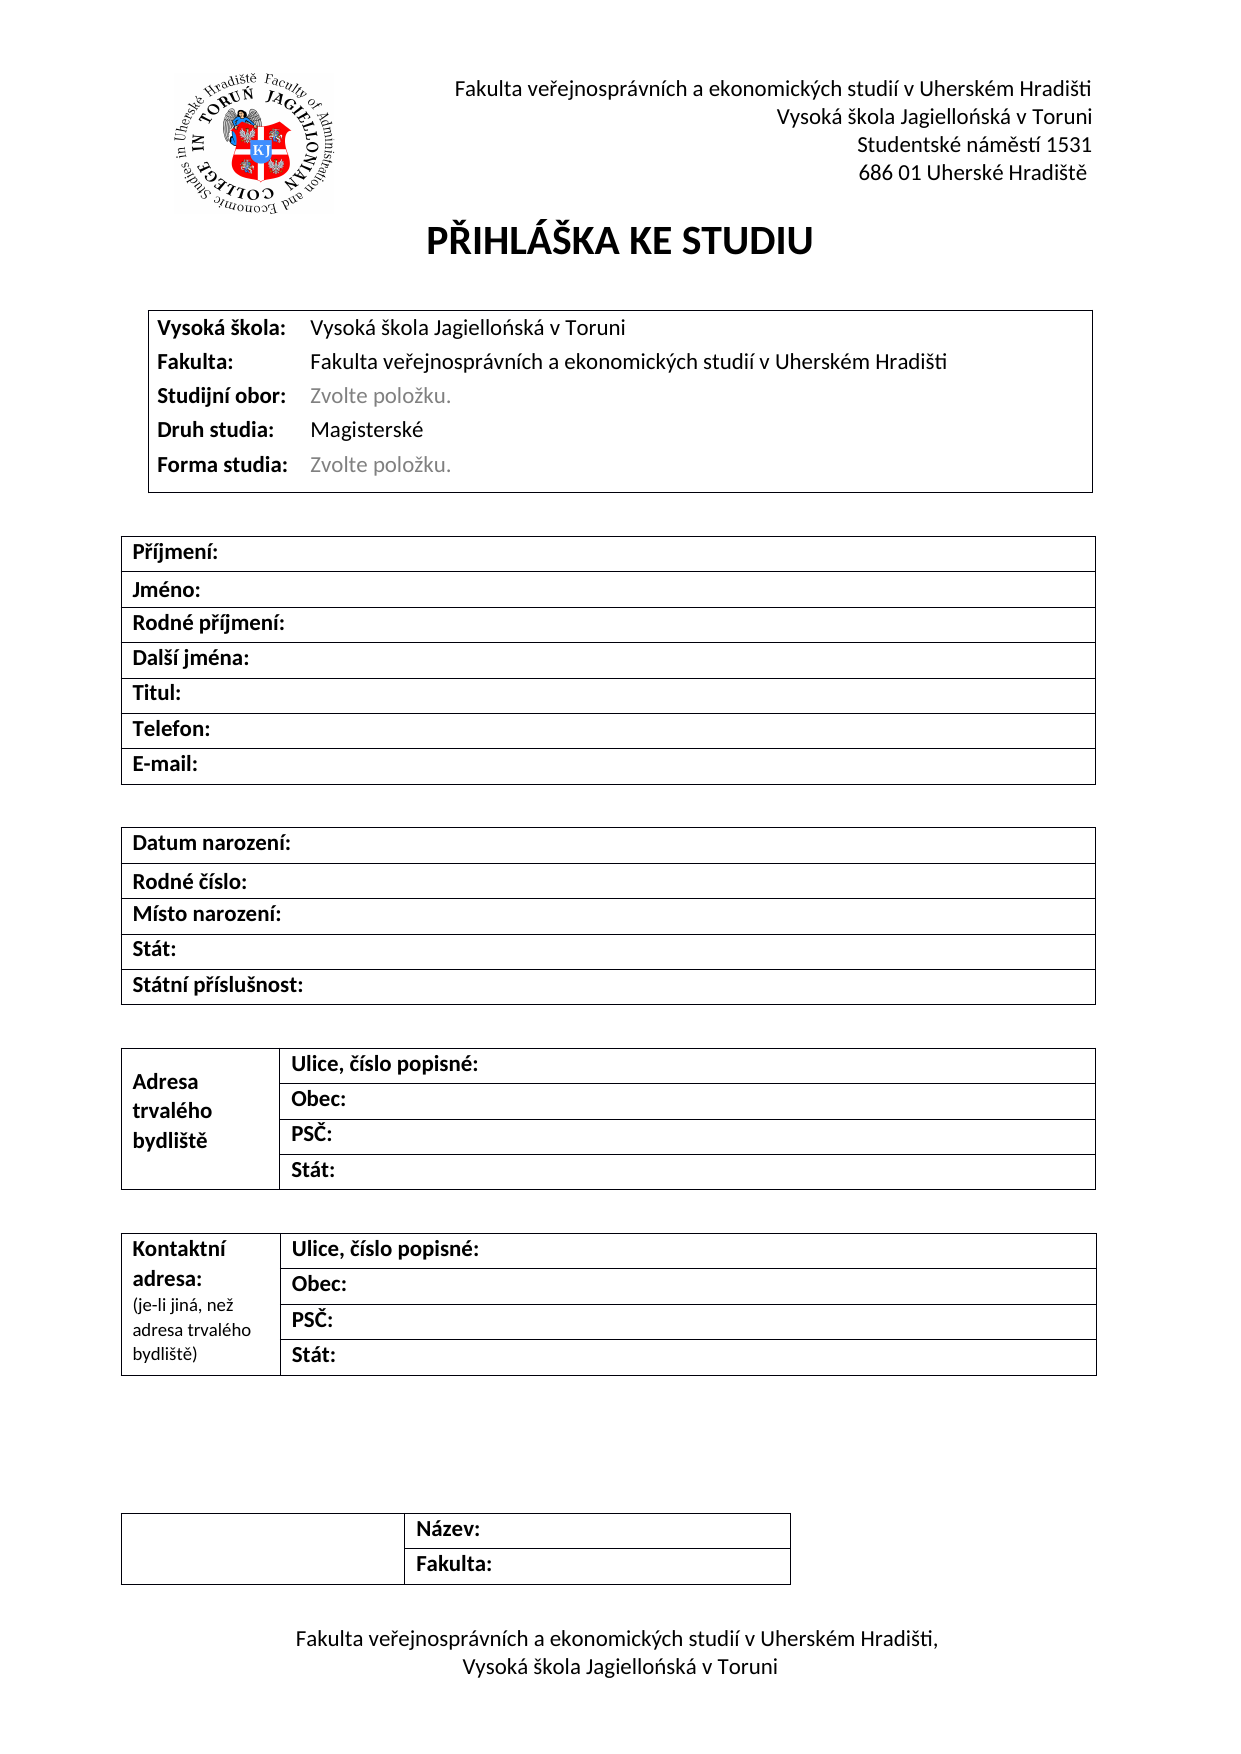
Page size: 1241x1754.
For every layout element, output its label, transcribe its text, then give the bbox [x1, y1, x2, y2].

table_cell Další jména: [122, 643, 338, 677]
table_cell [499, 1120, 1095, 1154]
table_cell [692, 1549, 790, 1584]
table_cell Místo narození: [122, 899, 338, 933]
picture [174, 73, 335, 214]
table_cell Obec: [281, 1269, 502, 1304]
table_header Adresa trvalého bydliště [122, 1049, 279, 1189]
table_cell [338, 679, 1095, 713]
table_cell [338, 572, 1095, 607]
table_cell [338, 749, 1095, 784]
table_header Datum narození: [122, 828, 338, 863]
table_cell Rodné číslo: [122, 864, 338, 898]
table_header [692, 1514, 790, 1548]
table_header Kontaktní adresa: (je-li jiná, než adresa trvalého bydliště) [122, 1234, 280, 1374]
table_cell [338, 608, 1095, 642]
table_header [338, 537, 1095, 571]
table_cell [338, 899, 1095, 933]
table_cell [791, 1548, 1097, 1584]
table_cell [502, 1305, 1096, 1339]
table_header [791, 1513, 1097, 1548]
table_cell [502, 1269, 1096, 1304]
table_header Ulice, číslo popisné: [280, 1049, 499, 1083]
table_cell Obec: [280, 1084, 499, 1118]
table_header [122, 1514, 404, 1584]
table_cell E-mail: [122, 749, 338, 784]
table_cell [338, 864, 1095, 898]
text Forma studia: Zvolte položku. [149, 447, 1092, 492]
table_cell Rodné příjmení: [122, 608, 338, 642]
table_header [502, 1234, 1096, 1268]
text Fakulta: Fakulta veřejnosprávních a ekonomických studií v Uherském Hradišti [149, 344, 1092, 375]
table_cell PSČ: [280, 1120, 499, 1154]
table_header Ulice, číslo popisné: [281, 1234, 502, 1268]
table_cell Jméno: [122, 572, 338, 607]
table_cell [338, 643, 1095, 677]
text Studijní obor: Zvolte položku. [149, 378, 1092, 409]
text Vysoká škola: Vysoká škola Jagiellońská v Toruni [149, 311, 1092, 341]
text PŘIHLÁŠKA KE STUDIU [148, 214, 1093, 265]
table_cell PSČ: [281, 1305, 502, 1339]
table_cell Titul: [122, 679, 338, 713]
table_cell Státní příslušnost: [122, 970, 338, 1004]
table_cell Stát: [122, 935, 338, 969]
table_cell [499, 1155, 1095, 1189]
table_cell [338, 970, 1095, 1004]
table_cell Fakulta: [405, 1549, 692, 1584]
table_cell Stát: [281, 1340, 502, 1374]
table_cell Telefon: [122, 714, 338, 748]
table_header Příjmení: [122, 537, 338, 571]
table_header Název: [405, 1514, 692, 1548]
table_cell [338, 714, 1095, 748]
table_cell [502, 1340, 1096, 1374]
table_cell Stát: [280, 1155, 499, 1189]
table_header [499, 1049, 1095, 1083]
table_cell [338, 935, 1095, 969]
table_header [338, 828, 1095, 863]
text Druh studia: Magisterské [149, 412, 1092, 443]
table_cell [499, 1084, 1095, 1118]
